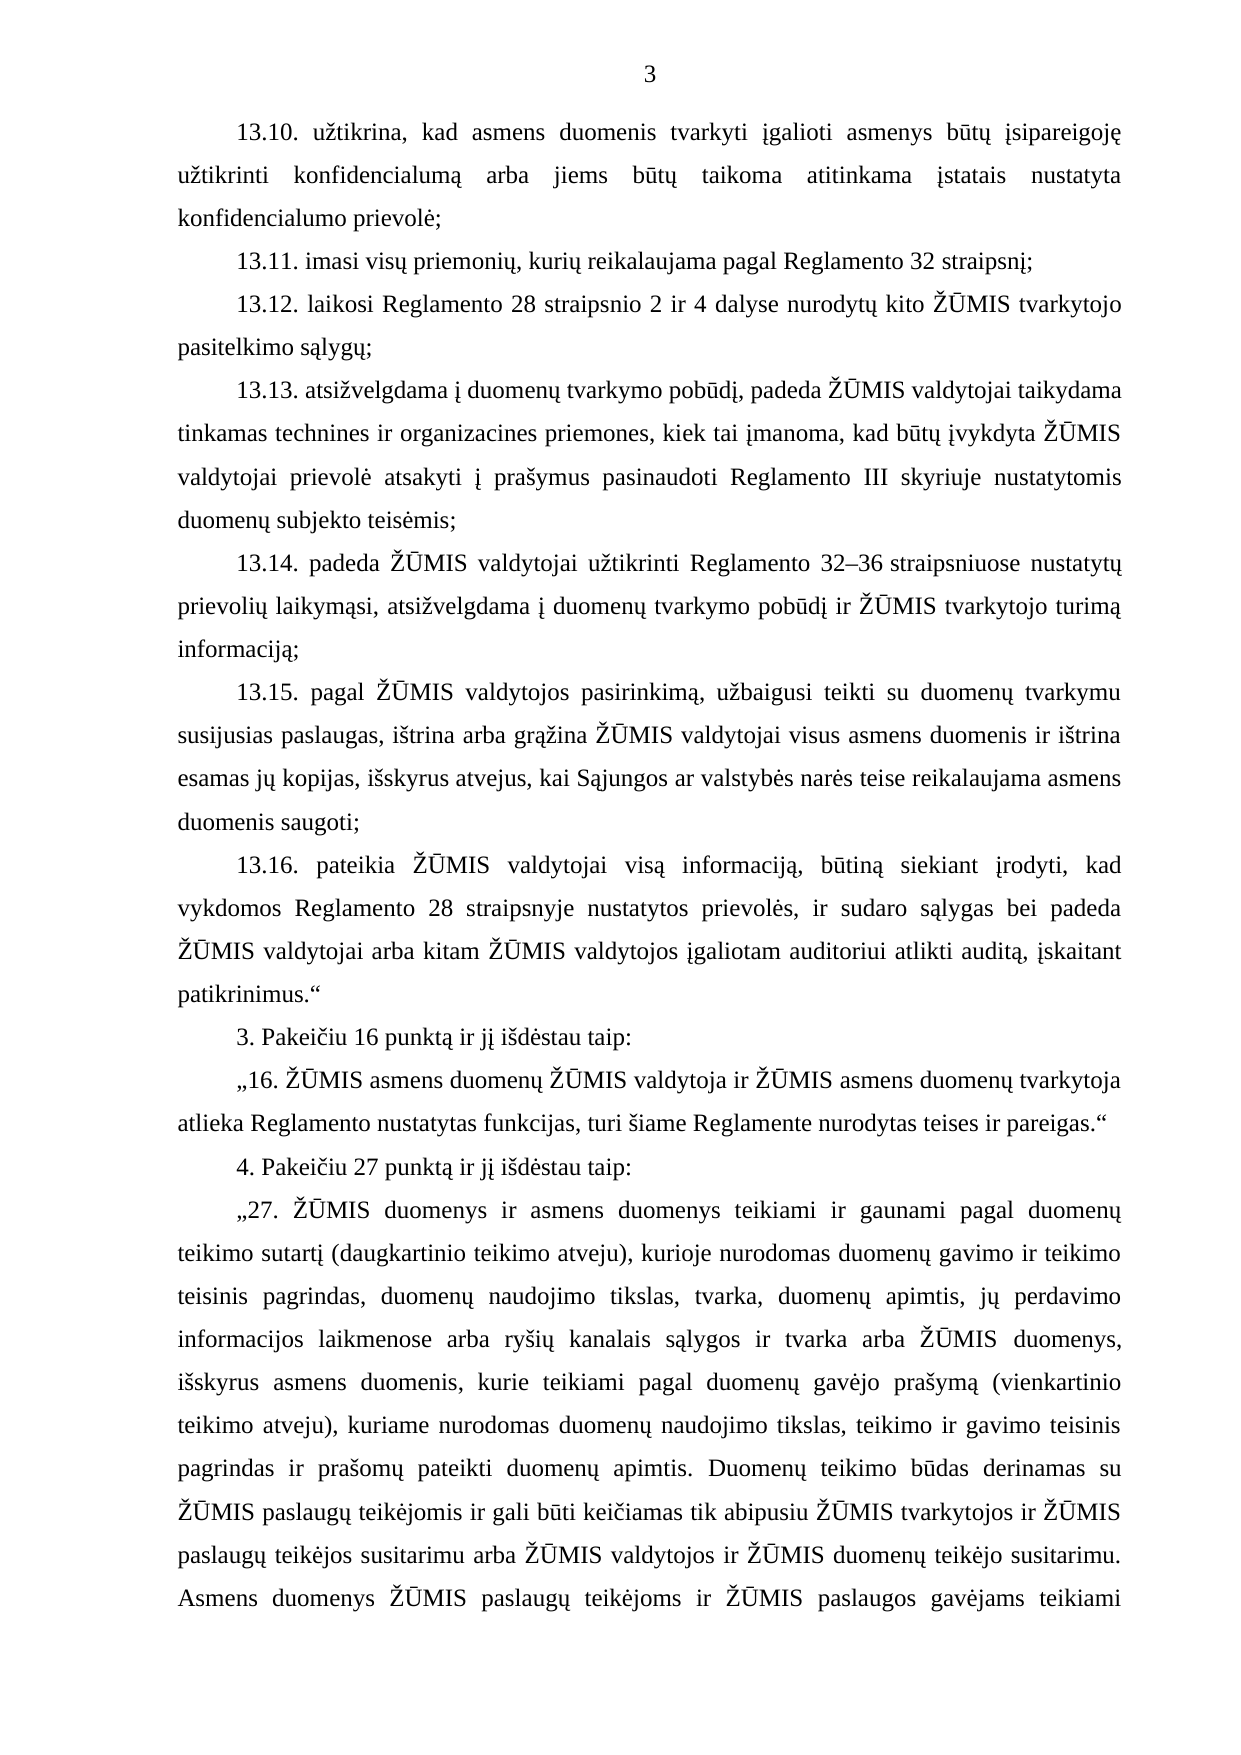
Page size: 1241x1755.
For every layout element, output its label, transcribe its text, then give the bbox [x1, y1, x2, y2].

text „27. ŽŪMIS duomenys ir asmens duomenys teikiami ir gaunami pagal duomenų teikimo sutartį (daugkartinio teikimo atveju), kurioje nurodomas duomenų gavimo ir teikimo teisinis pagrindas, duomenų naudojimo tikslas, tvarka, duomenų apimtis, jų perdavimo informacijos laikmenose arba ryšių kanalais sąlygos ir tvarka arba ŽŪMIS duomenys, išskyrus asmens duomenis, kurie teikiami pagal duomenų gavėjo prašymą (vienkartinio teikimo atveju), kuriame nurodomas duomenų naudojimo tikslas, teikimo ir gavimo teisinis pagrindas ir prašomų pateikti duomenų apimtis. Duomenų teikimo būdas derinamas su ŽŪMIS paslaugų teikėjomis ir gali būti keičiamas tik abipusiu ŽŪMIS tvarkytojos ir ŽŪMIS paslaugų teikėjos susitarimu arba ŽŪMIS valdytojos ir ŽŪMIS duomenų teikėjo susitarimu. Asmens duomenys ŽŪMIS paslaugų teikėjoms ir ŽŪMIS paslaugos gavėjams teikiami [177, 1195, 1122, 1612]
text 13.11. imasi visų priemonių, kurių reikalaujama pagal Reglamento 32 straipsnį; [177, 246, 1122, 275]
text 13.12. laikosi Reglamento 28 straipsnio 2 ir 4 dalyse nurodytų kito ŽŪMIS tvarkytojo pasitelkimo sąlygų; [177, 289, 1122, 361]
text 13.16. pateikia ŽŪMIS valdytojai visą informaciją, būtiną siekiant įrodyti, kad vykdomos Reglamento 28 straipsnyje nustatytos prievolės, ir sudaro sąlygas bei padeda ŽŪMIS valdytojai arba kitam ŽŪMIS valdytojos įgaliotam auditoriui atlikti auditą, įskaitant patikrinimus.“ [177, 850, 1122, 1008]
text „16. ŽŪMIS asmens duomenų ŽŪMIS valdytoja ir ŽŪMIS asmens duomenų tvarkytoja atlieka Reglamento nustatytas funkcijas, turi šiame Reglamente nurodytas teises ir pareigas.“ [177, 1065, 1122, 1137]
text 4. Pakeičiu 27 punktą ir jį išdėstau taip: [177, 1152, 1122, 1180]
text 13.15. pagal ŽŪMIS valdytojos pasirinkimą, užbaigusi teikti su duomenų tvarkymu susijusias paslaugas, ištrina arba grąžina ŽŪMIS valdytojai visus asmens duomenis ir ištrina esamas jų kopijas, išskyrus atvejus, kai Sąjungos ar valstybės narės teise reikalaujama asmens duomenis saugoti; [177, 677, 1122, 835]
text 13.14. padeda ŽŪMIS valdytojai užtikrinti Reglamento 32–36 straipsniuose nustatytų prievolių laikymąsi, atsižvelgdama į duomenų tvarkymo pobūdį ir ŽŪMIS tvarkytojo turimą informaciją; [177, 548, 1122, 663]
text 13.10. užtikrina, kad asmens duomenis tvarkyti įgalioti asmenys būtų įsipareigoję užtikrinti konfidencialumą arba jiems būtų taikoma atitinkama įstatais nustatyta konfidencialumo prievolė; [177, 117, 1122, 232]
text 3. Pakeičiu 16 punktą ir jį išdėstau taip: [177, 1022, 1122, 1051]
text 13.13. atsižvelgdama į duomenų tvarkymo pobūdį, padeda ŽŪMIS valdytojai taikydama tinkamas technines ir organizacines priemones, kiek tai įmanoma, kad būtų įvykdyta ŽŪMIS valdytojai prievolė atsakyti į prašymus pasinaudoti Reglamento III skyriuje nustatytomis duomenų subjekto teisėmis; [177, 375, 1122, 533]
